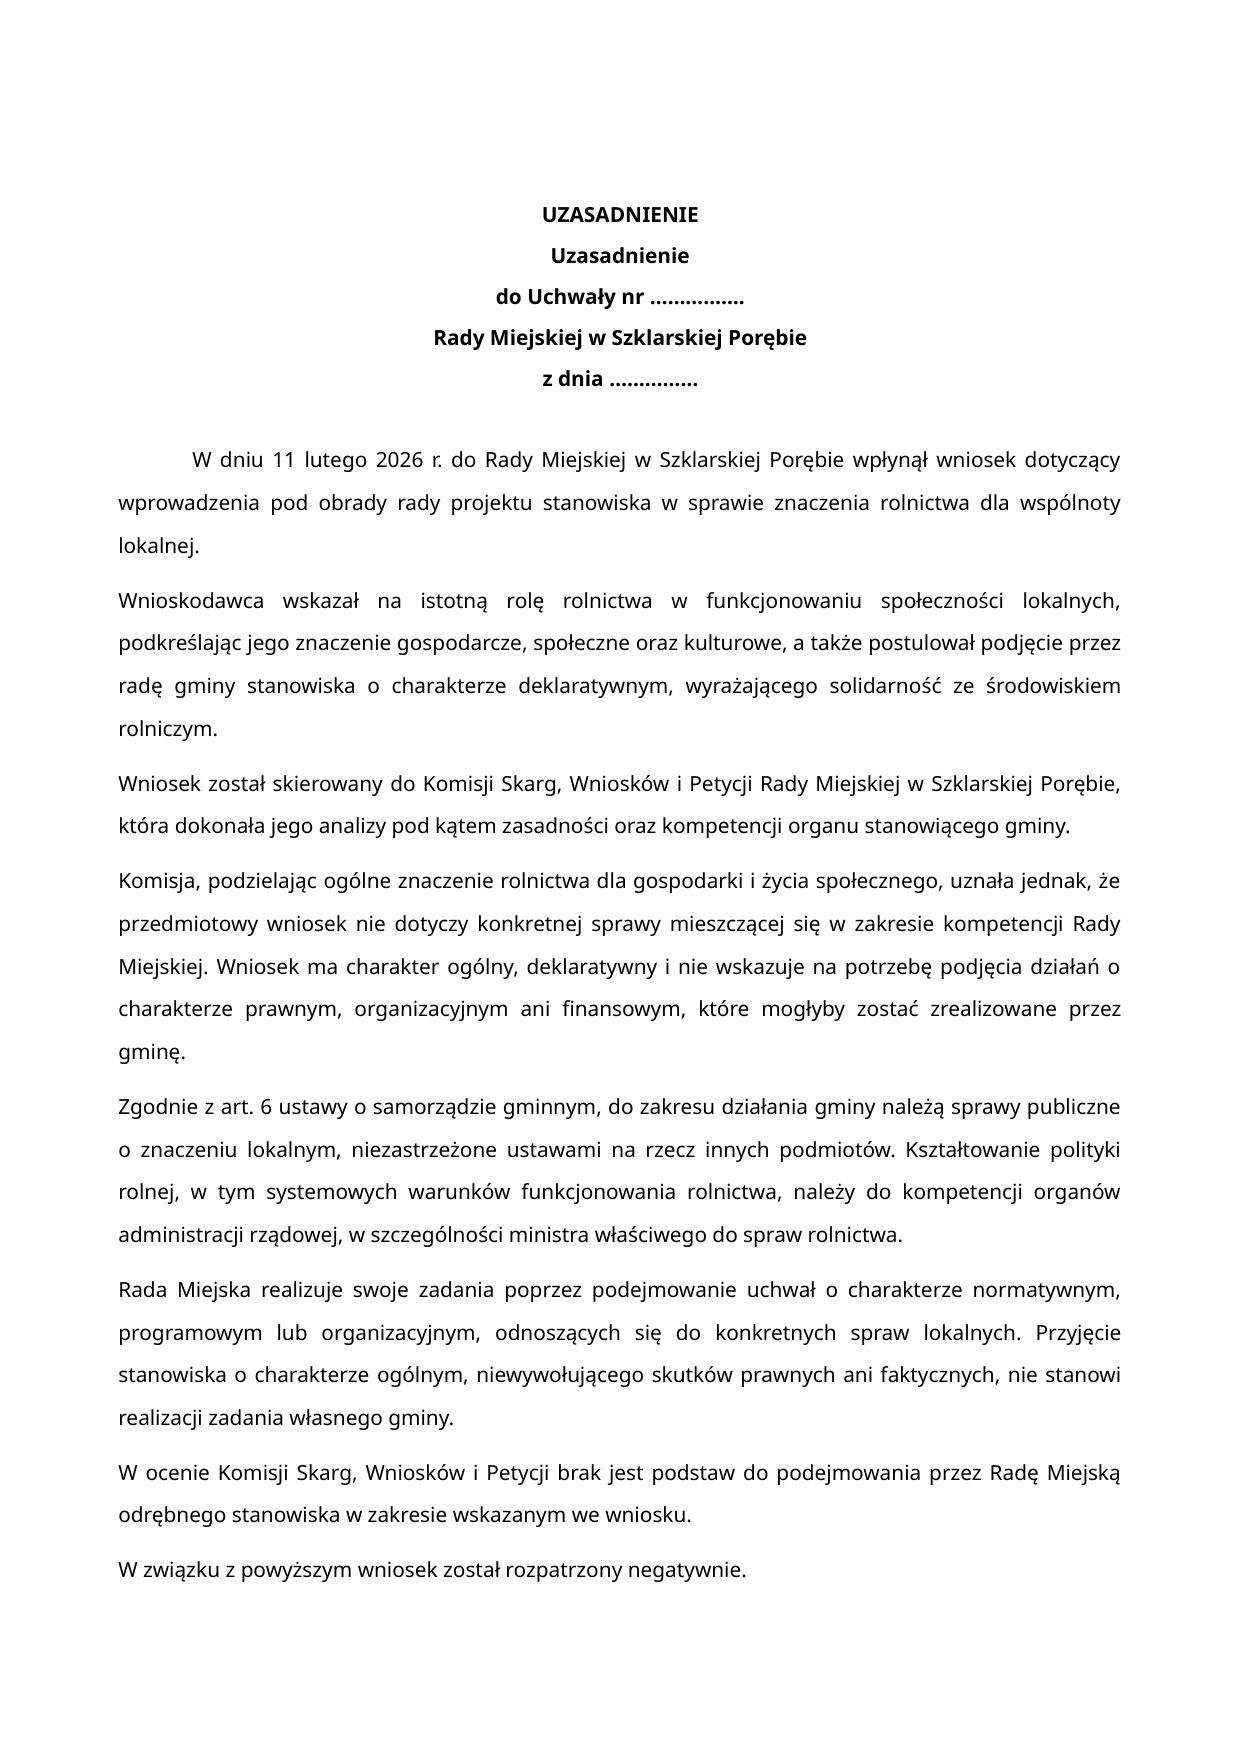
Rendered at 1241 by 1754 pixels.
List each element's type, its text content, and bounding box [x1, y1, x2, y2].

text W związku z powyższym wniosek został rozpatrzony negatywnie. [118, 1556, 1122, 1584]
text Rada Miejska realizuje swoje zadania poprzez podejmowanie uchwał o charakterze normatywnym, programowym lub organizacyjnym, odnoszących się do konkretnych spraw lokalnych. Przyjęcie stanowiska o charakterze ogólnym, niewywołującego skutków prawnych ani faktycznych, nie stanowi realizacji zadania własnego gminy. [118, 1275, 1122, 1431]
text z dnia …………… [118, 364, 1122, 392]
text Rady Miejskiej w Szklarskiej Porębie [118, 323, 1122, 351]
text Wniosek został skierowany do Komisji Skarg, Wniosków i Petycji Rady Miejskiej w Szklarskiej Porębie, która dokonała jego analizy pod kątem zasadności oraz kompetencji organu stanowiącego gminy. [118, 769, 1122, 840]
text W dniu 11 lutego 2026 r. do Rady Miejskiej w Szklarskiej Porębie wpłynął wniosek dotyczący wprowadzenia pod obrady rady projektu stanowiska w sprawie znaczenia rolnictwa dla wspólnoty lokalnej. [118, 446, 1122, 559]
text Zgodnie z art. 6 ustawy o samorządzie gminnym, do zakresu działania gminy należą sprawy publiczne o znaczeniu lokalnym, niezastrzeżone ustawami na rzecz innych podmiotów. Kształtowanie polityki rolnej, w tym systemowych warunków funkcjonowania rolnictwa, należy do kompetencji organów administracji rządowej, w szczególności ministra właściwego do spraw rolnictwa. [118, 1092, 1122, 1248]
text UZASADNIENIE [118, 200, 1122, 228]
text Uzasadnienie [118, 241, 1122, 269]
text W ocenie Komisji Skarg, Wniosków i Petycji brak jest podstaw do podejmowania przez Radę Miejską odrębnego stanowiska w zakresie wskazanym we wniosku. [118, 1458, 1122, 1529]
text Komisja, podzielając ogólne znaczenie rolnictwa dla gospodarki i życia społecznego, uznała jednak, że przedmiotowy wniosek nie dotyczy konkretnej sprawy mieszczącej się w zakresie kompetencji Rady Miejskiej. Wniosek ma charakter ogólny, deklaratywny i nie wskazuje na potrzebę podjęcia działań o charakterze prawnym, organizacyjnym ani finansowym, które mogłyby zostać zrealizowane przez gminę. [118, 867, 1122, 1065]
text Wnioskodawca wskazał na istotną rolę rolnictwa w funkcjonowaniu społeczności lokalnych, podkreślając jego znaczenie gospodarcze, społeczne oraz kulturowe, a także postulował podjęcie przez radę gminy stanowiska o charakterze deklaratywnym, wyrażającego solidarność ze środowiskiem rolniczym. [118, 586, 1122, 742]
text do Uchwały nr ……………. [118, 282, 1122, 310]
